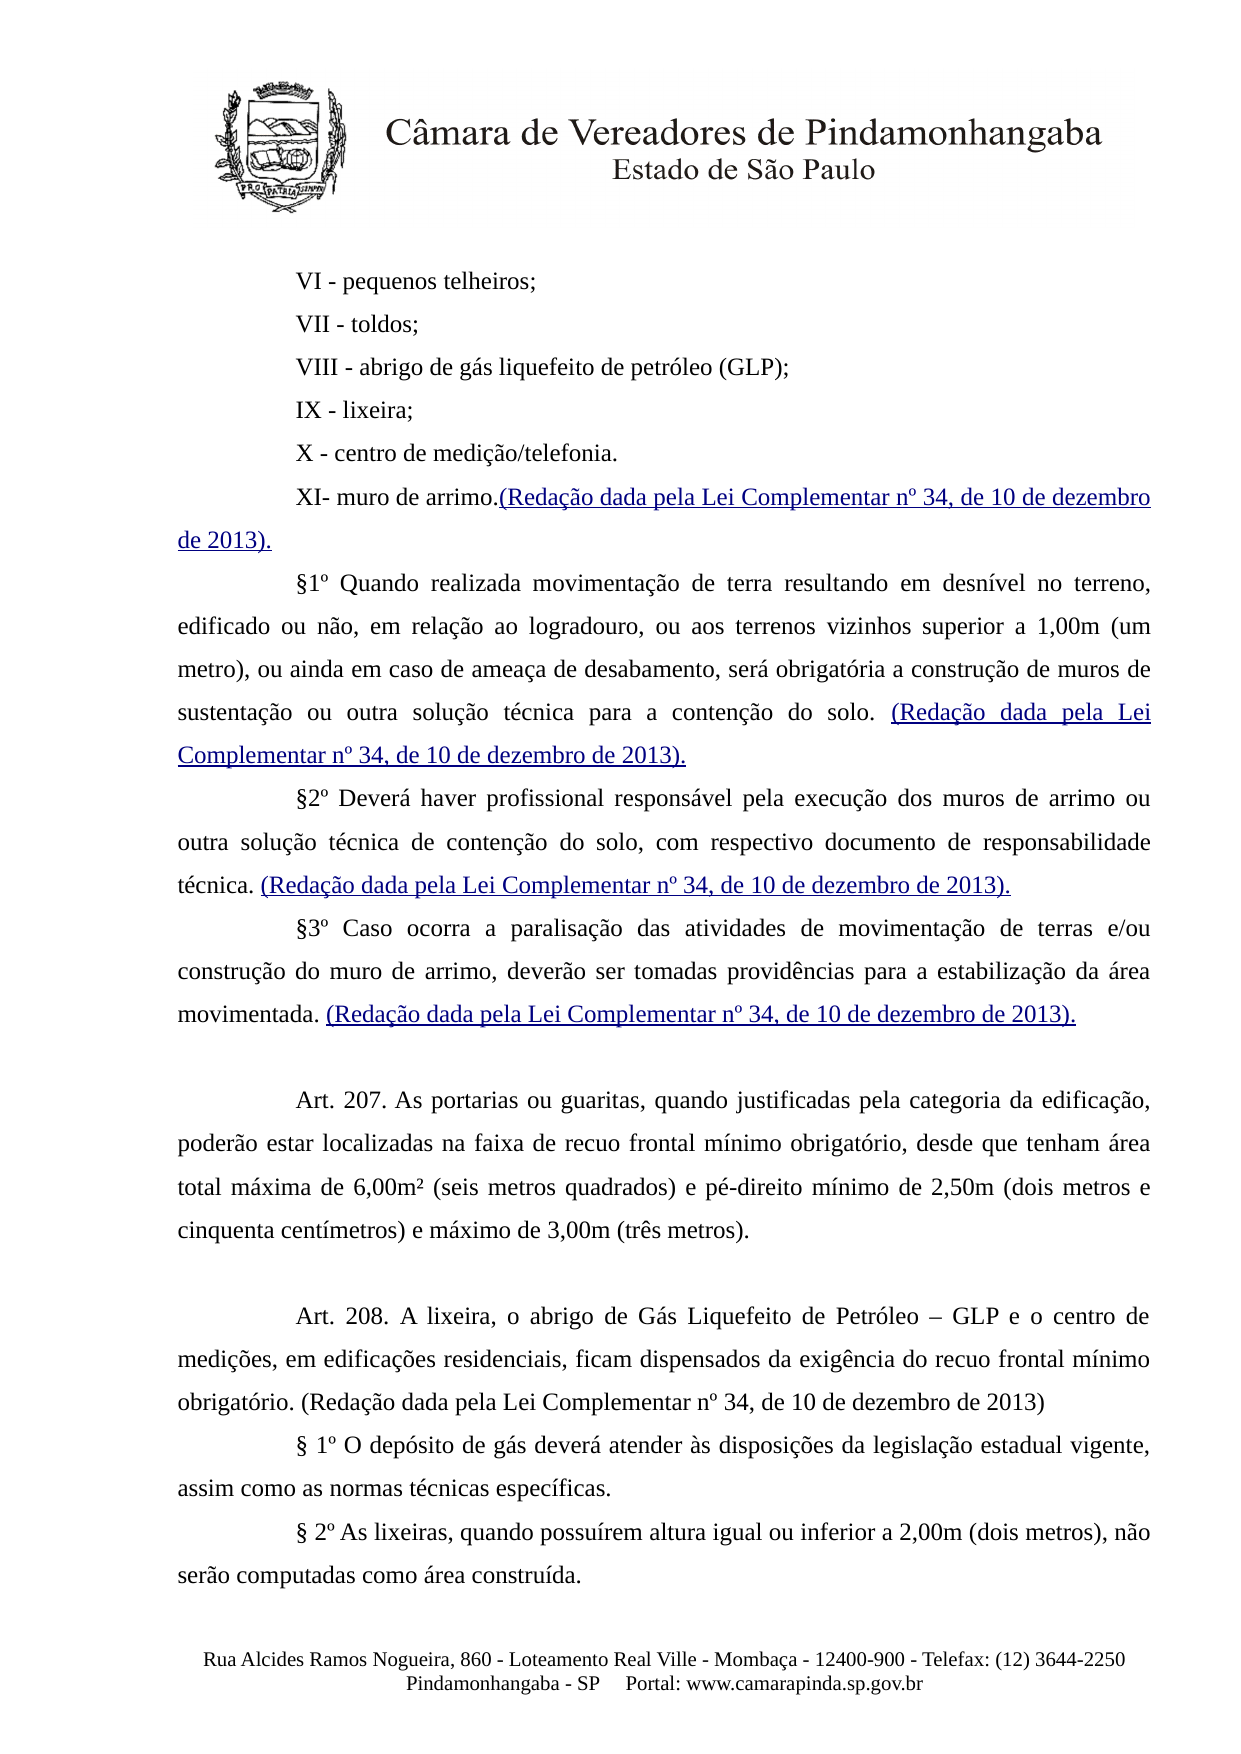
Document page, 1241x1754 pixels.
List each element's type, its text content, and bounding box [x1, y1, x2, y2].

text XI- muro de arrimo.(Redação dada pela Lei Complementar nº 34, de 10 de dezembro de 2013). [177, 482, 1152, 553]
text VI - pequenos telheiros; [177, 266, 1152, 295]
text § 2º As lixeiras, quando possuírem altura igual ou inferior a 2,00m (dois metros), não serão computadas como área construída. [177, 1517, 1152, 1588]
text §2º Deverá haver profissional responsável pela execução dos muros de arrimo ou outra solução técnica de contenção do solo, com respectivo documento de responsabilidade técnica. (Redação dada pela Lei Complementar nº 34, de 10 de dezembro de 2013). [177, 783, 1152, 898]
text IX - lixeira; [177, 395, 1152, 424]
text § 1º O depósito de gás deverá atender às disposições da legislação estadual vigente, assim como as normas técnicas específicas. [177, 1430, 1152, 1502]
text X - centro de medição/telefonia. [177, 438, 1152, 467]
text VII - toldos; [177, 309, 1152, 338]
picture [193, 68, 1135, 228]
text §1º Quando realizada movimentação de terra resultando em desnível no terreno, edificado ou não, em relação ao logradouro, ou aos terrenos vizinhos superior a 1,00m (um metro), ou ainda em caso de ameaça de desabamento, será obrigatória a construção de muros de sustentação ou outra solução técnica para a contenção do solo. (Redação dada pela Lei Complementar nº 34, de 10 de dezembro de 2013). [177, 568, 1152, 769]
text Art. 207. As portarias ou guaritas, quando justificadas pela categoria da edificação, poderão estar localizadas na faixa de recuo frontal mínimo obrigatório, desde que tenham área total máxima de 6,00m² (seis metros quadrados) e pé-direito mínimo de 2,50m (dois metros e cinquenta centímetros) e máximo de 3,00m (três metros). [177, 1085, 1152, 1243]
text VIII - abrigo de gás liquefeito de petróleo (GLP); [177, 352, 1152, 381]
text §3º Caso ocorra a paralisação das atividades de movimentação de terras e/ou construção do muro de arrimo, deverão ser tomadas providências para a estabilização da área movimentada. (Redação dada pela Lei Complementar nº 34, de 10 de dezembro de 2013). [177, 913, 1152, 1028]
text Art. 208. A lixeira, o abrigo de Gás Liquefeito de Petróleo – GLP e o centro de medições, em edificações residenciais, ficam dispensados da exigência do recuo frontal mínimo obrigatório. (Redação dada pela Lei Complementar nº 34, de 10 de dezembro de 2013) [177, 1301, 1152, 1416]
